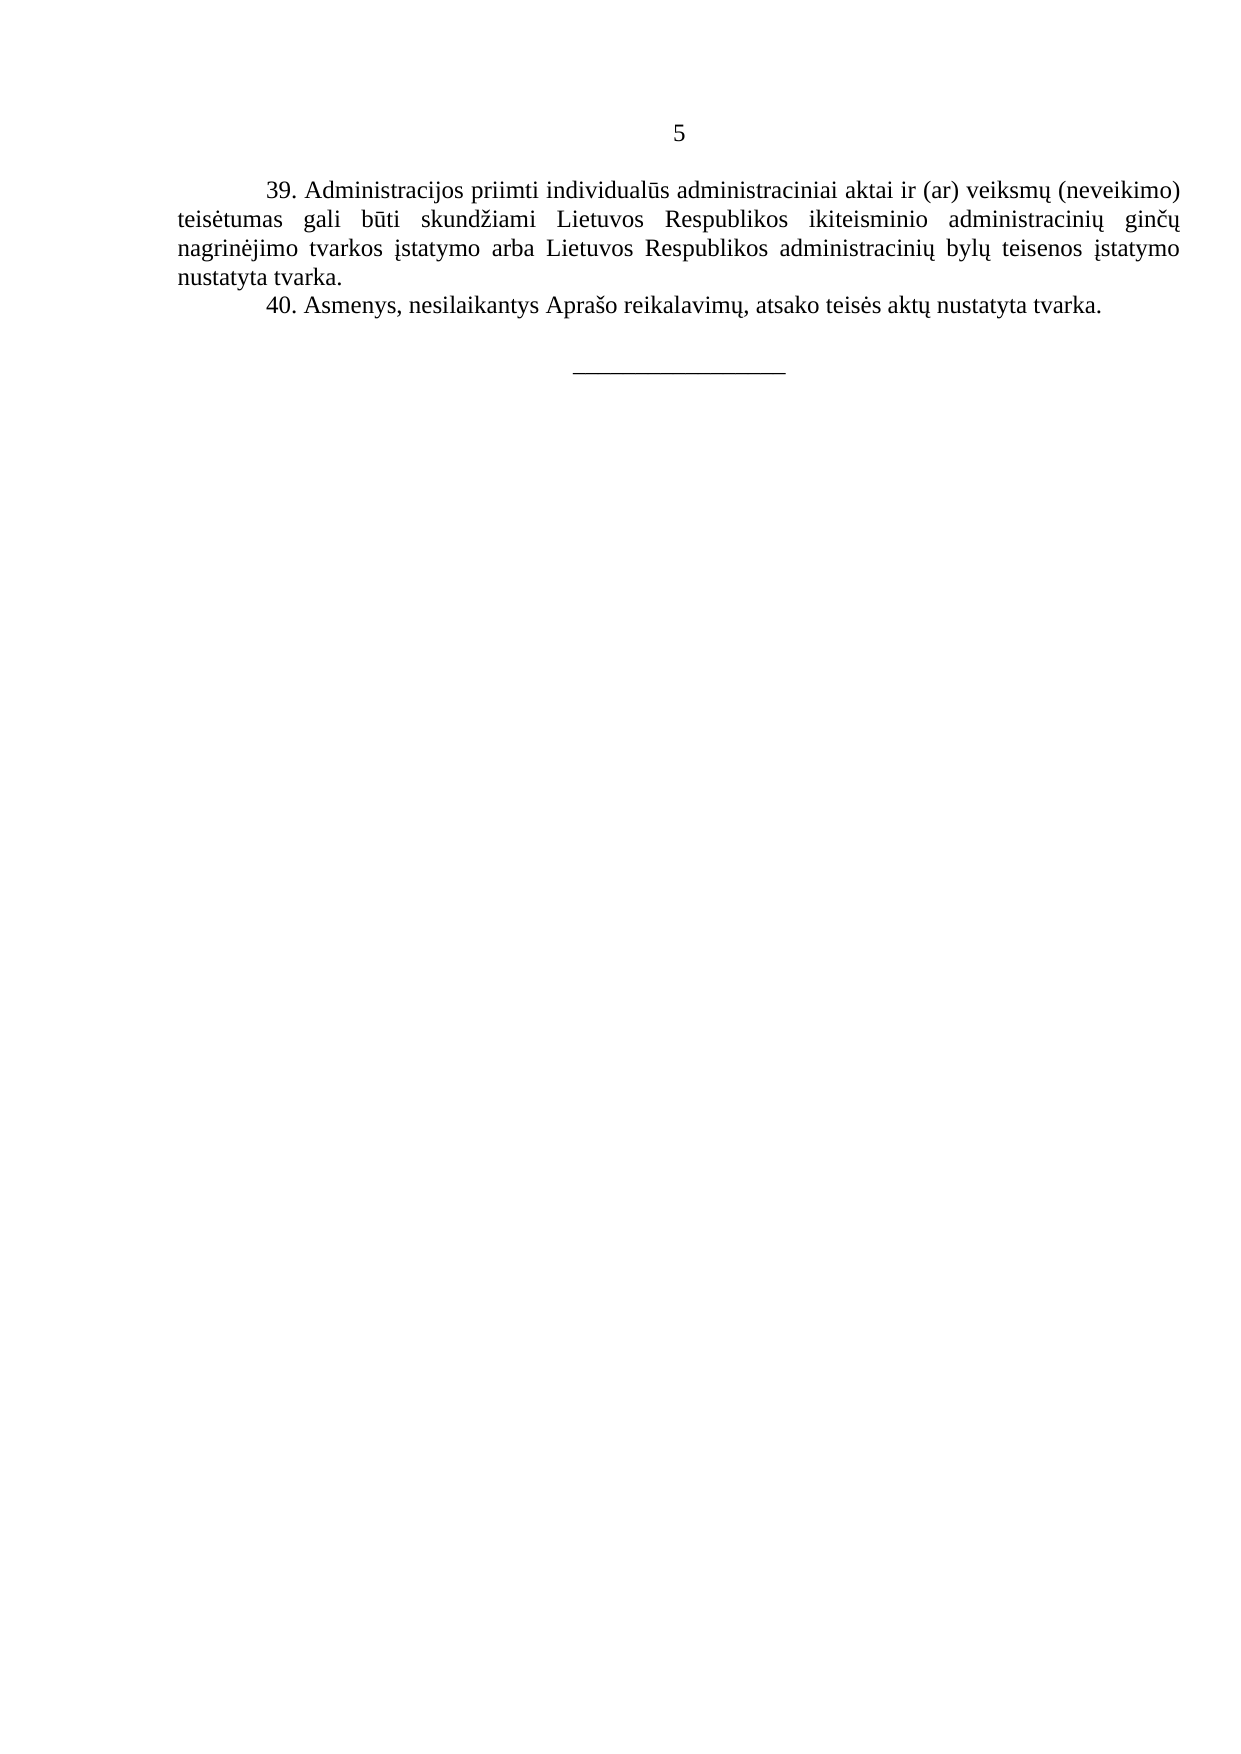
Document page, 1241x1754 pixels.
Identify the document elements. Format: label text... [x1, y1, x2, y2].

text 39. Administracijos priimti individualūs administraciniai aktai ir (ar) veiksmų (neveikimo) teisėtumas gali būti skundžiami Lietuvos Respublikos ikiteisminio administracinių ginčų nagrinėjimo tvarkos įstatymo arba Lietuvos Respublikos administracinių bylų teisenos įstatymo nustatyta tvarka. [177, 176, 1181, 291]
text 40. Asmenys, nesilaikantys Aprašo reikalavimų, atsako teisės aktų nustatyta tvarka. [177, 291, 1181, 319]
text _________________ [177, 348, 1181, 377]
